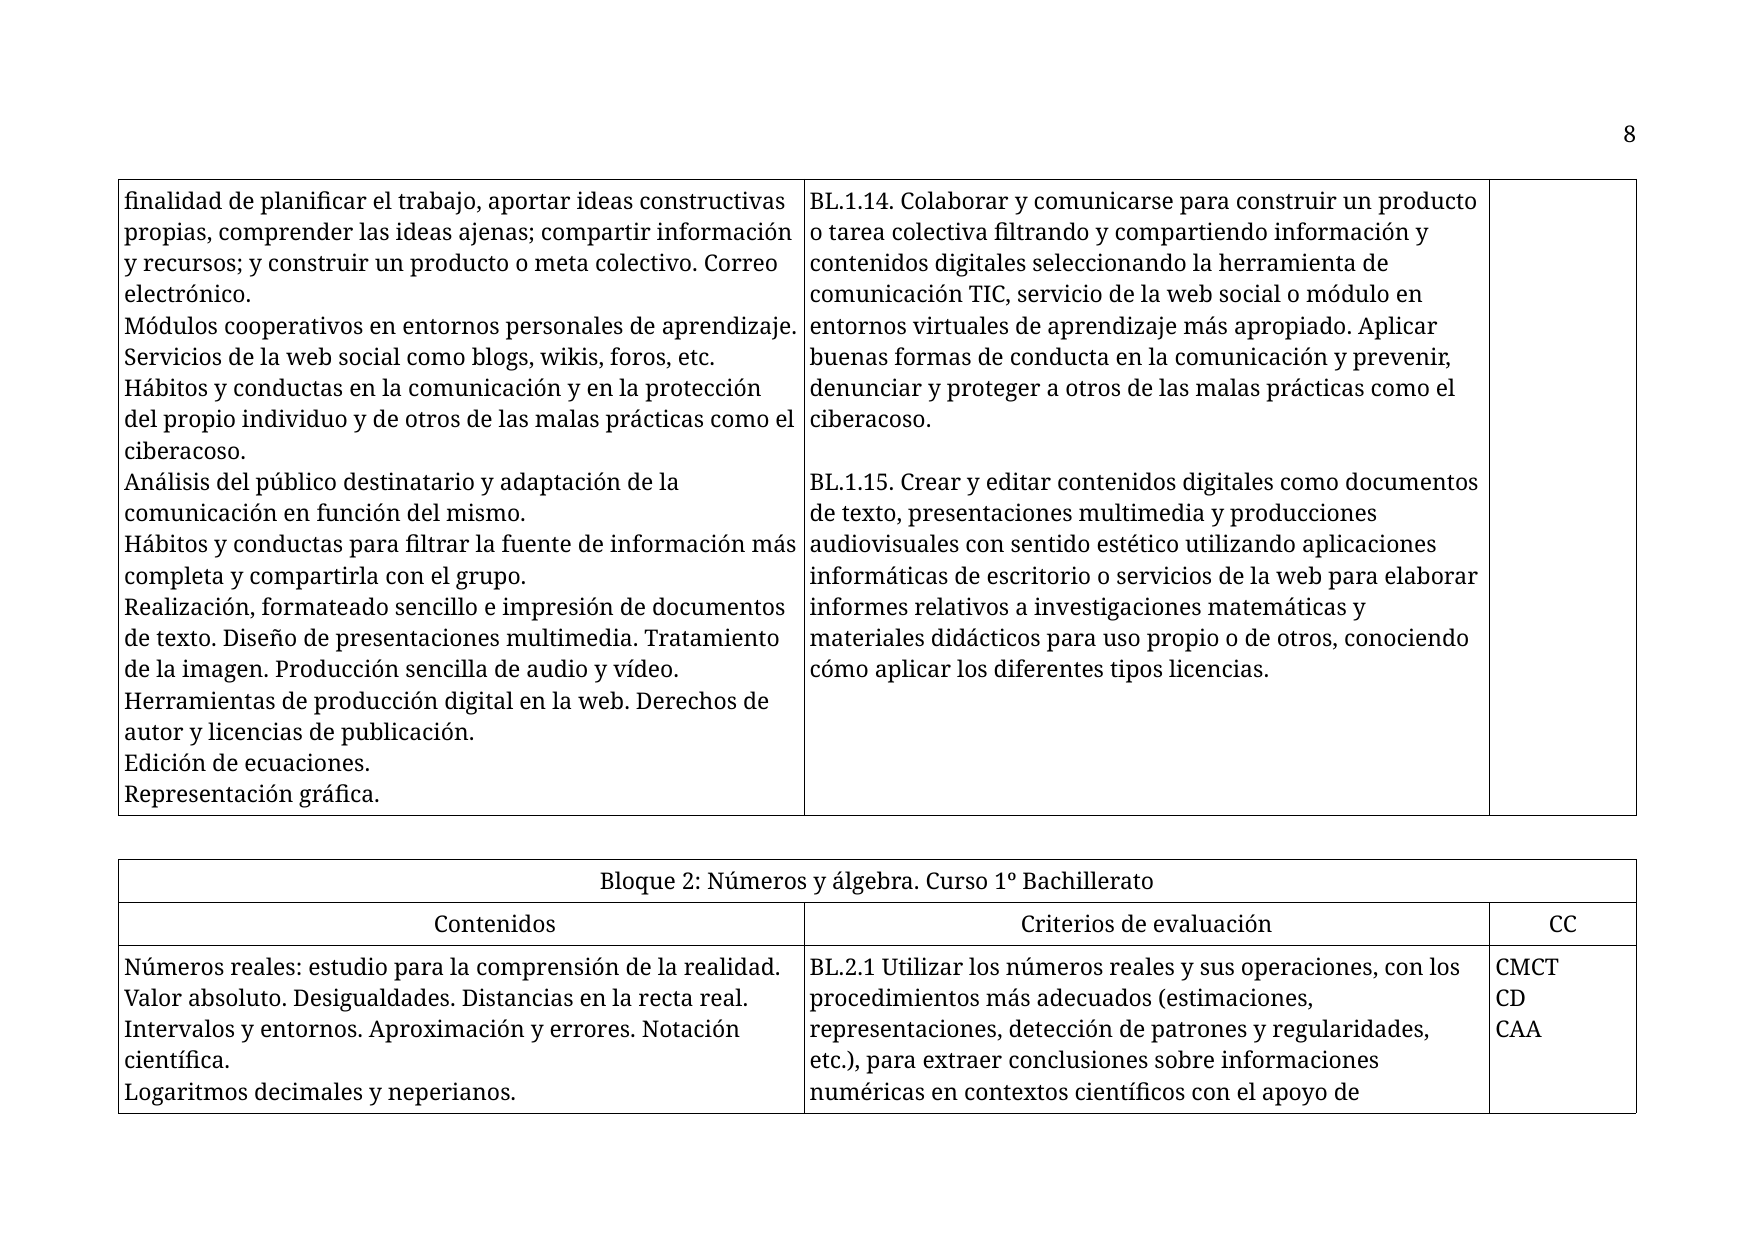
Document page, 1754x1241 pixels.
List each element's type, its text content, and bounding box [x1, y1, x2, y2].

table_header Bloque 2: Números y álgebra. Curso 1º Bachillerato [119, 860, 1636, 902]
table_cell CC [1490, 903, 1636, 945]
table_cell Criterios de evaluación [805, 903, 1489, 945]
table_cell Contenidos [119, 903, 804, 945]
table_cell [1490, 180, 1636, 815]
table_cell BL.2.1 Utilizar los números reales y sus operaciones, con los procedimientos más adecuados (estimaciones, representaciones, detección de patrones y regularidades, etc.), para extraer conclusiones sobre informaciones numéricas en contextos científicos con el apoyo de [805, 946, 1489, 1113]
table_cell Números reales: estudio para la comprensión de la realidad. Valor absoluto. Desigualdades. Distancias en la recta real. Intervalos y entornos. Aproximación y errores. Notación científica. Logaritmos decimales y neperianos. [119, 946, 804, 1113]
table_cell BL.1.14. Colaborar y comunicarse para construir un producto o tarea colectiva filtrando y compartiendo información y contenidos digitales seleccionando la herramienta de comunicación TIC, servicio de la web social o módulo en entornos virtuales de aprendizaje más apropiado. Aplicar buenas formas de conducta en la comunicación y prevenir, denunciar y proteger a otros de las malas prácticas como el ciberacoso. BL.1.15. Crear y editar contenidos digitales como documentos de texto, presentaciones multimedia y producciones audiovisuales con sentido estético utilizando aplicaciones informáticas de escritorio o servicios de la web para elaborar informes relativos a investigaciones matemáticas y materiales didácticos para uso propio o de otros, conociendo cómo aplicar los diferentes tipos licencias. [805, 180, 1489, 815]
table_cell CMCT CD CAA [1490, 946, 1636, 1113]
table_cell finalidad de planificar el trabajo, aportar ideas constructivas propias, comprender las ideas ajenas; compartir información y recursos; y construir un producto o meta colectivo. Correo electrónico. Módulos cooperativos en entornos personales de aprendizaje. Servicios de la web social como blogs, wikis, foros, etc. Hábitos y conductas en la comunicación y en la protección del propio individuo y de otros de las malas prácticas como el ciberacoso. Análisis del público destinatario y adaptación de la comunicación en función del mismo. Hábitos y conductas para filtrar la fuente de información más completa y compartirla con el grupo. Realización, formateado sencillo e impresión de documentos de texto. Diseño de presentaciones multimedia. Tratamiento de la imagen. Producción sencilla de audio y vídeo. Herramientas de producción digital en la web. Derechos de autor y licencias de publicación. Edición de ecuaciones. Representación gráfica. [119, 180, 804, 815]
